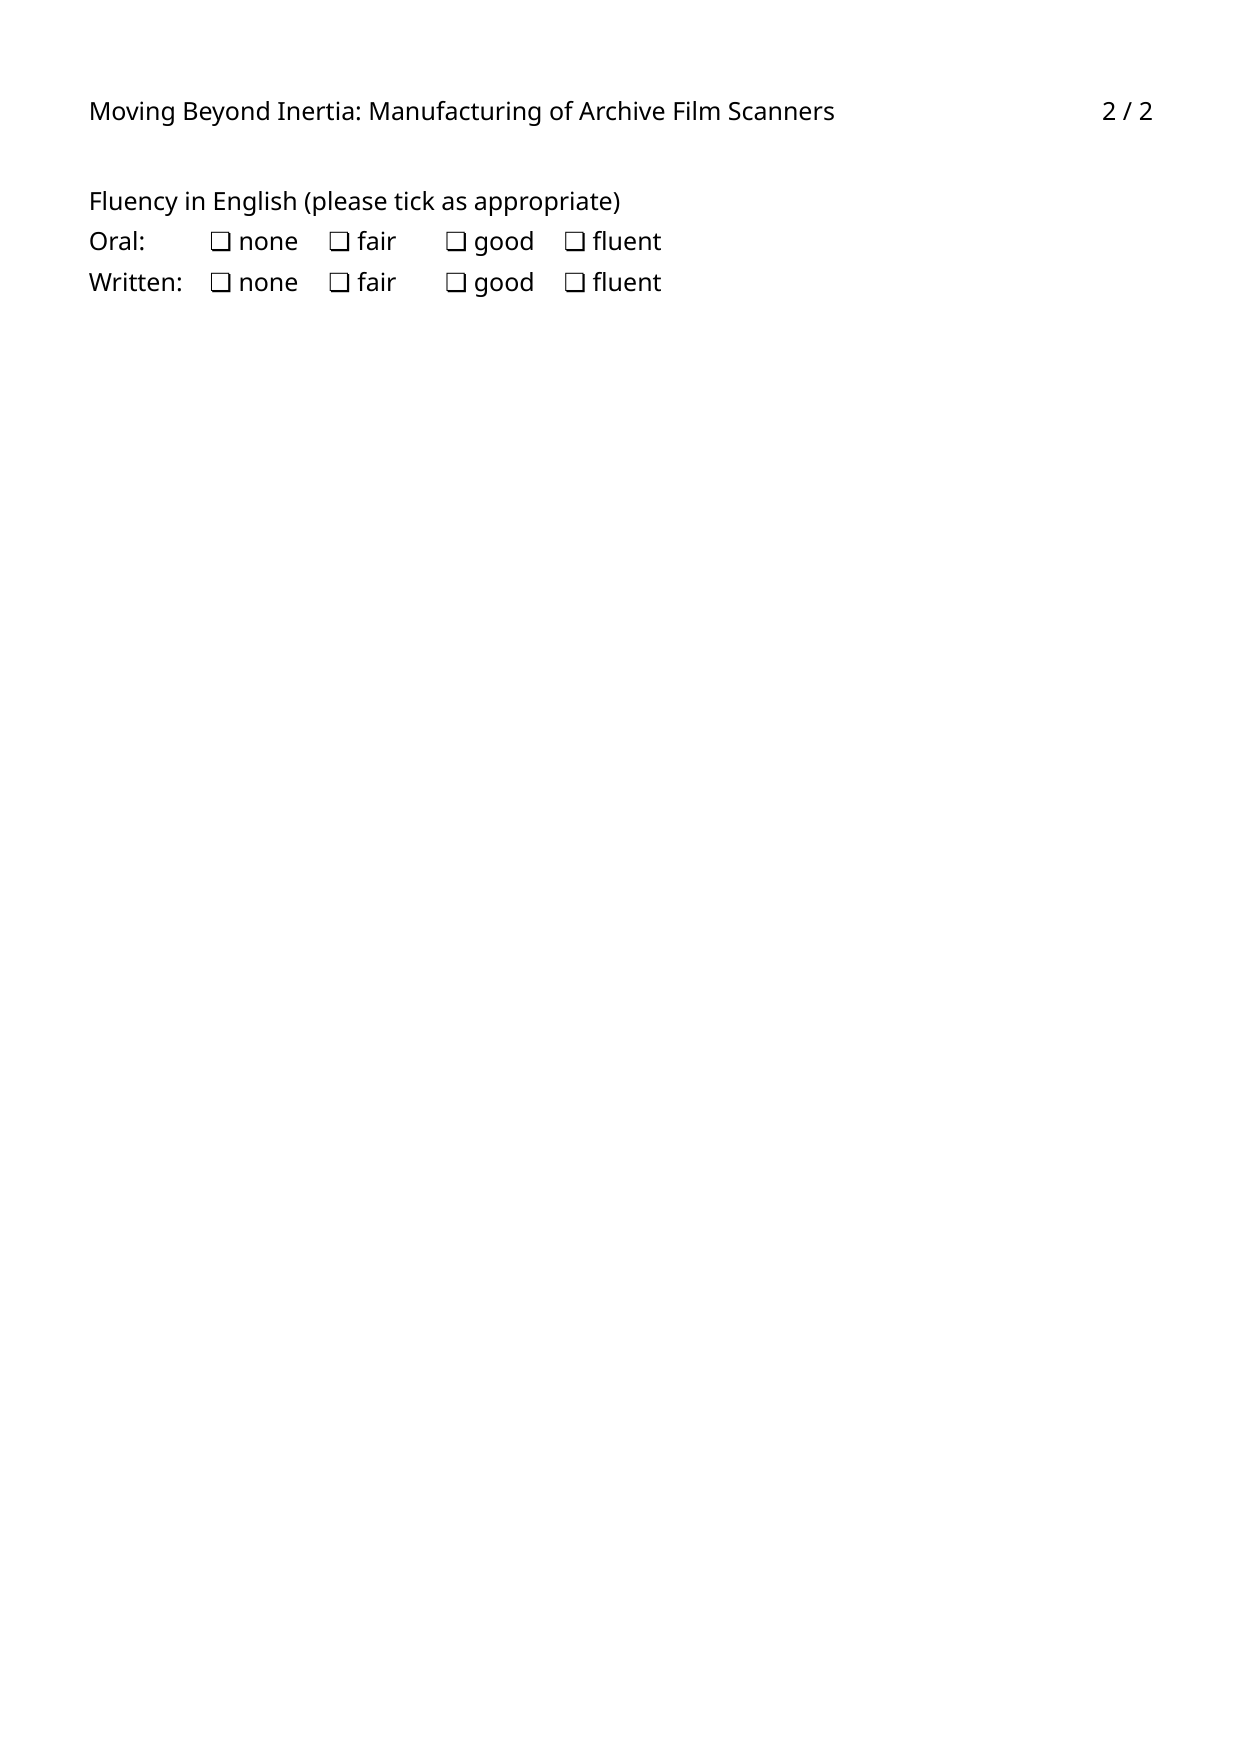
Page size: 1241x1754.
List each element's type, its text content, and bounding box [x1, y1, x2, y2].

text Fluency in English (please tick as appropriate) [88, 183, 1153, 217]
text Oral: ❏ none ❏ fair ❏ good ❏ fluent [88, 224, 1153, 258]
text Written: ❏ none ❏ fair ❏ good ❏ fluent [88, 265, 1153, 299]
